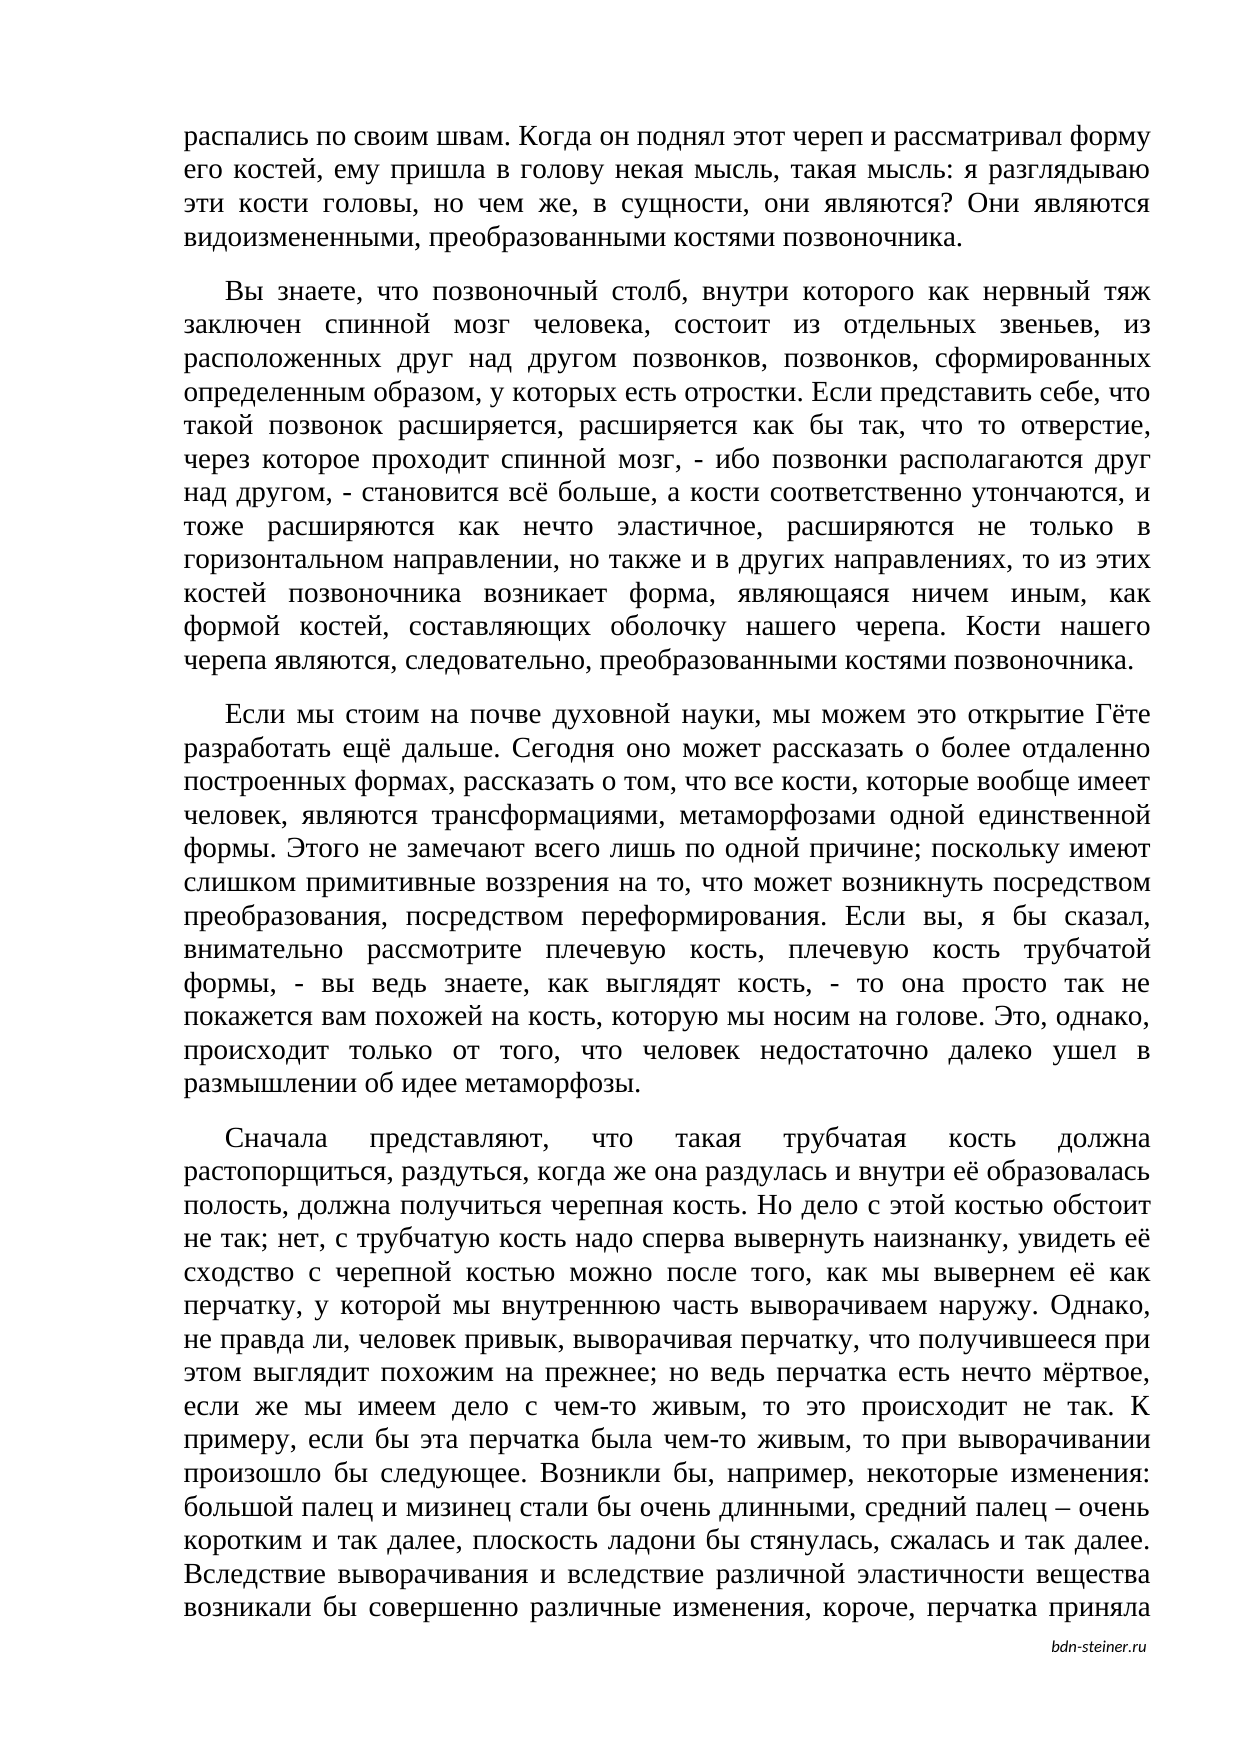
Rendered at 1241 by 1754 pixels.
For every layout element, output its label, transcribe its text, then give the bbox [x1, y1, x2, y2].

text Вы знаете, что позвоночный столб, внутри которого как нервный тяж заключен спинной мозг человека, состоит из отдельных звеньев, из расположенных друг над другом позвонков, позвонков, сформированных определенным образом, у которых есть отростки. Если представить себе, что такой позвонок расширяется, расширяется как бы так, что то отверстие, через которое проходит спинной мозг, - ибо позвонки располагаются друг над другом, - становится всё больше, а кости соответственно утончаются, и тоже расширяются как нечто эластичное, расширяются не только в горизонтальном направлении, но также и в других направлениях, то из этих костей позвоночника возникает форма, являющаяся ничем иным, как формой костей, составляющих оболочку нашего черепа. Кости нашего черепа являются, следовательно, преобразованными костями позвоночника. [183, 273, 1152, 676]
text Сначала представляют, что такая трубчатая кость должна растопорщиться, раздуться, когда же она раздулась и внутри её образовалась полость, должна получиться черепная кость. Но дело с этой костью обстоит не так; нет, с трубчатую кость надо сперва вывернуть наизнанку, увидеть её сходство с черепной костью можно после того, как мы вывернем её как перчатку, у которой мы внутреннюю часть выворачиваем наружу. Однако, не правда ли, человек привык, выворачивая перчатку, что получившееся при этом выглядит похожим на прежнее; но ведь перчатка есть нечто мёртвое, если же мы имеем дело с чем-то живым, то это происходит не так. К примеру, если бы эта перчатка была чем-то живым, то при выворачивании произошло бы следующее. Возникли бы, например, некоторые изменения: большой палец и мизинец стали бы очень длинными, средний палец – очень коротким и так далее, плоскость ладони бы стянулась, сжалась и так далее. Вследствие выворачивания и вследствие различной эластичности вещества возникали бы совершенно различные изменения, короче, перчатка приняла [183, 1120, 1152, 1623]
text Если мы стоим на почве духовной науки, мы можем это открытие Гёте разработать ещё дальше. Сегодня оно может рассказать о более отдаленно построенных формах, рассказать о том, что все кости, которые вообще имеет человек, являются трансформациями, метаморфозами одной единственной формы. Этого не замечают всего лишь по одной причине; поскольку имеют слишком примитивные воззрения на то, что может возникнуть посредством преобразования, посредством переформирования. Если вы, я бы сказал, внимательно рассмотрите плечевую кость, плечевую кость трубчатой формы, - вы ведь знаете, как выглядят кость, - то она просто так не покажется вам похожей на кость, которую мы носим на голове. Это, однако, происходит только от того, что человек недостаточно далеко ушел в размышлении об идее метаморфозы. [183, 696, 1152, 1099]
text распались по своим швам. Когда он поднял этот череп и рассматривал форму его костей, ему пришла в голову некая мысль, такая мысль: я разглядываю эти кости головы, но чем же, в сущности, они являются? Они являются видоизмененными, преобразованными костями позвоночника. [183, 118, 1152, 252]
